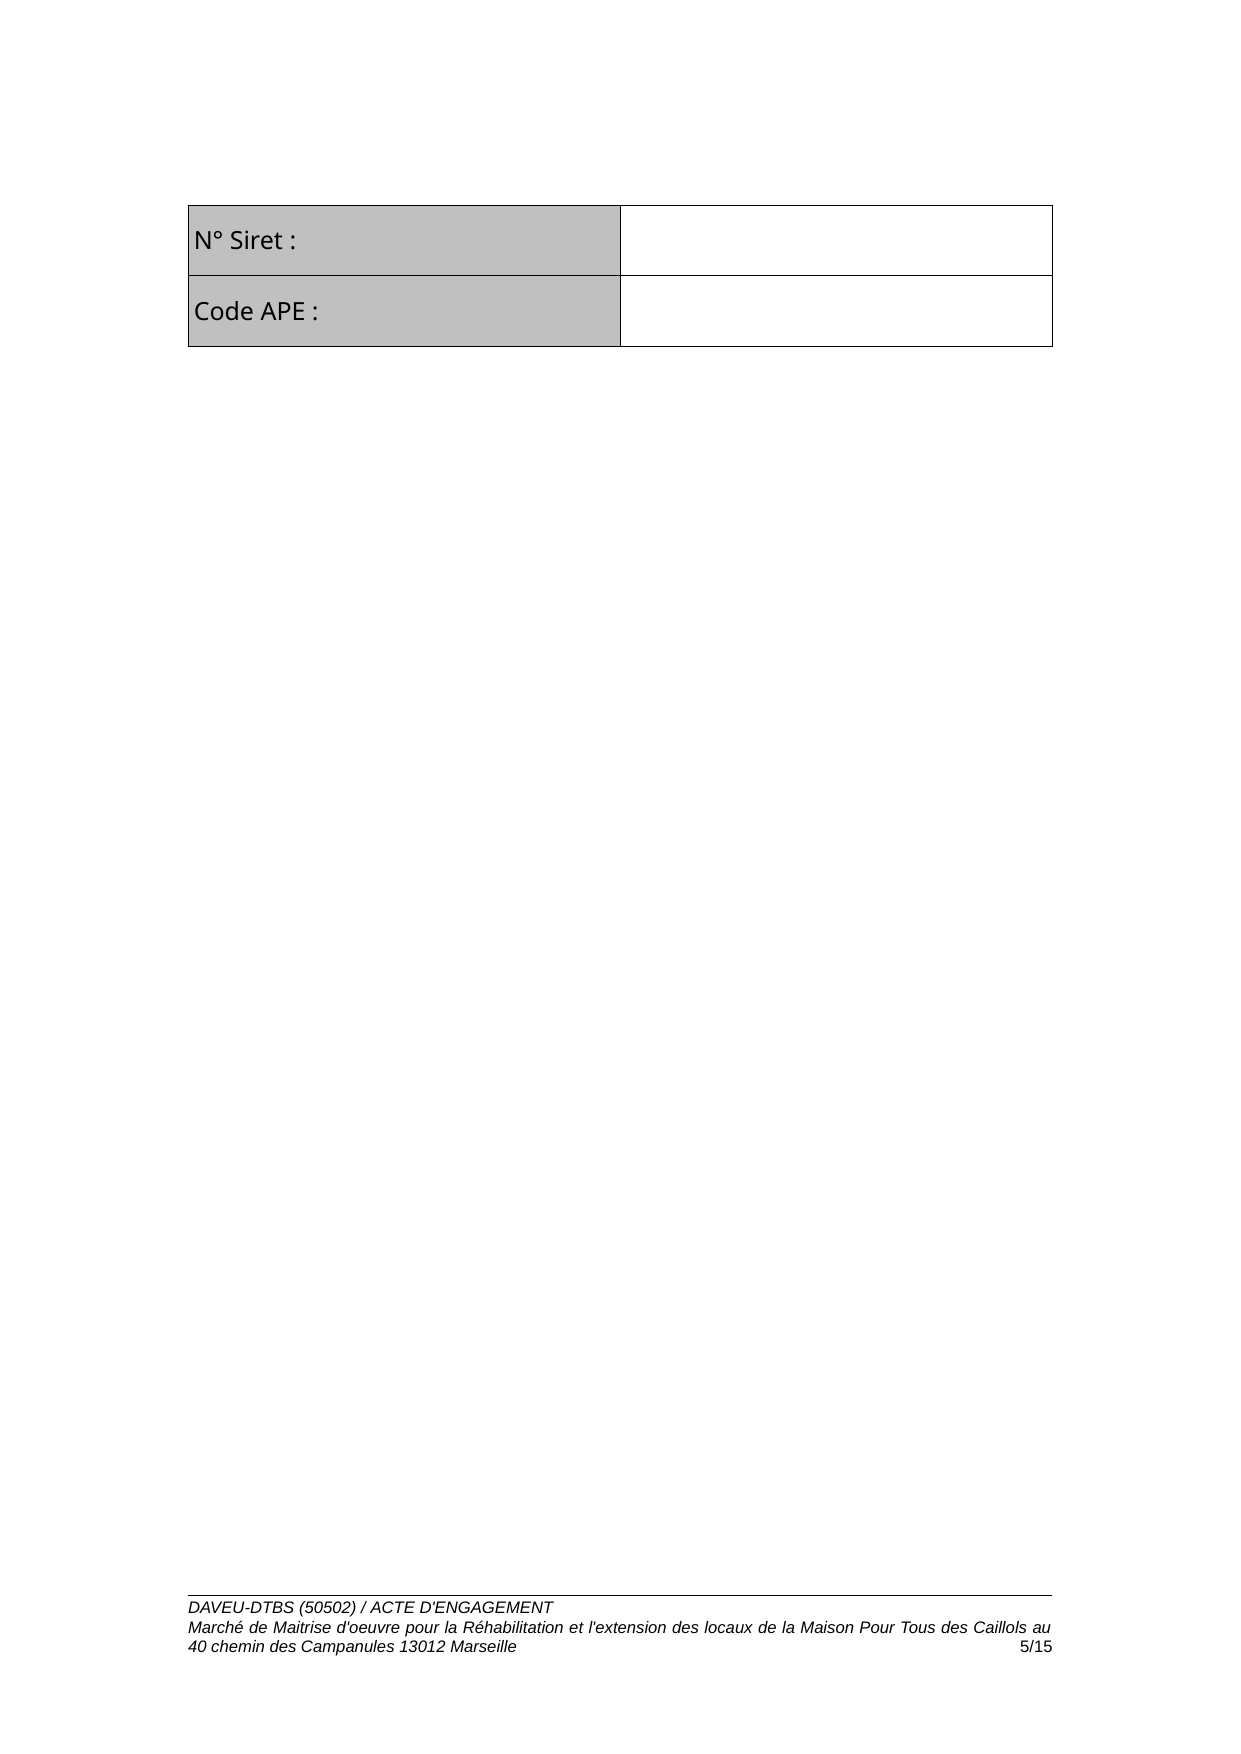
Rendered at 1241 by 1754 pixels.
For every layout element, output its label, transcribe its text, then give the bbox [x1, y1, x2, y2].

table_cell Code APE : [189, 276, 620, 346]
table_cell [621, 206, 1052, 275]
table_cell N° Siret : [189, 206, 620, 275]
table_cell [621, 276, 1052, 346]
